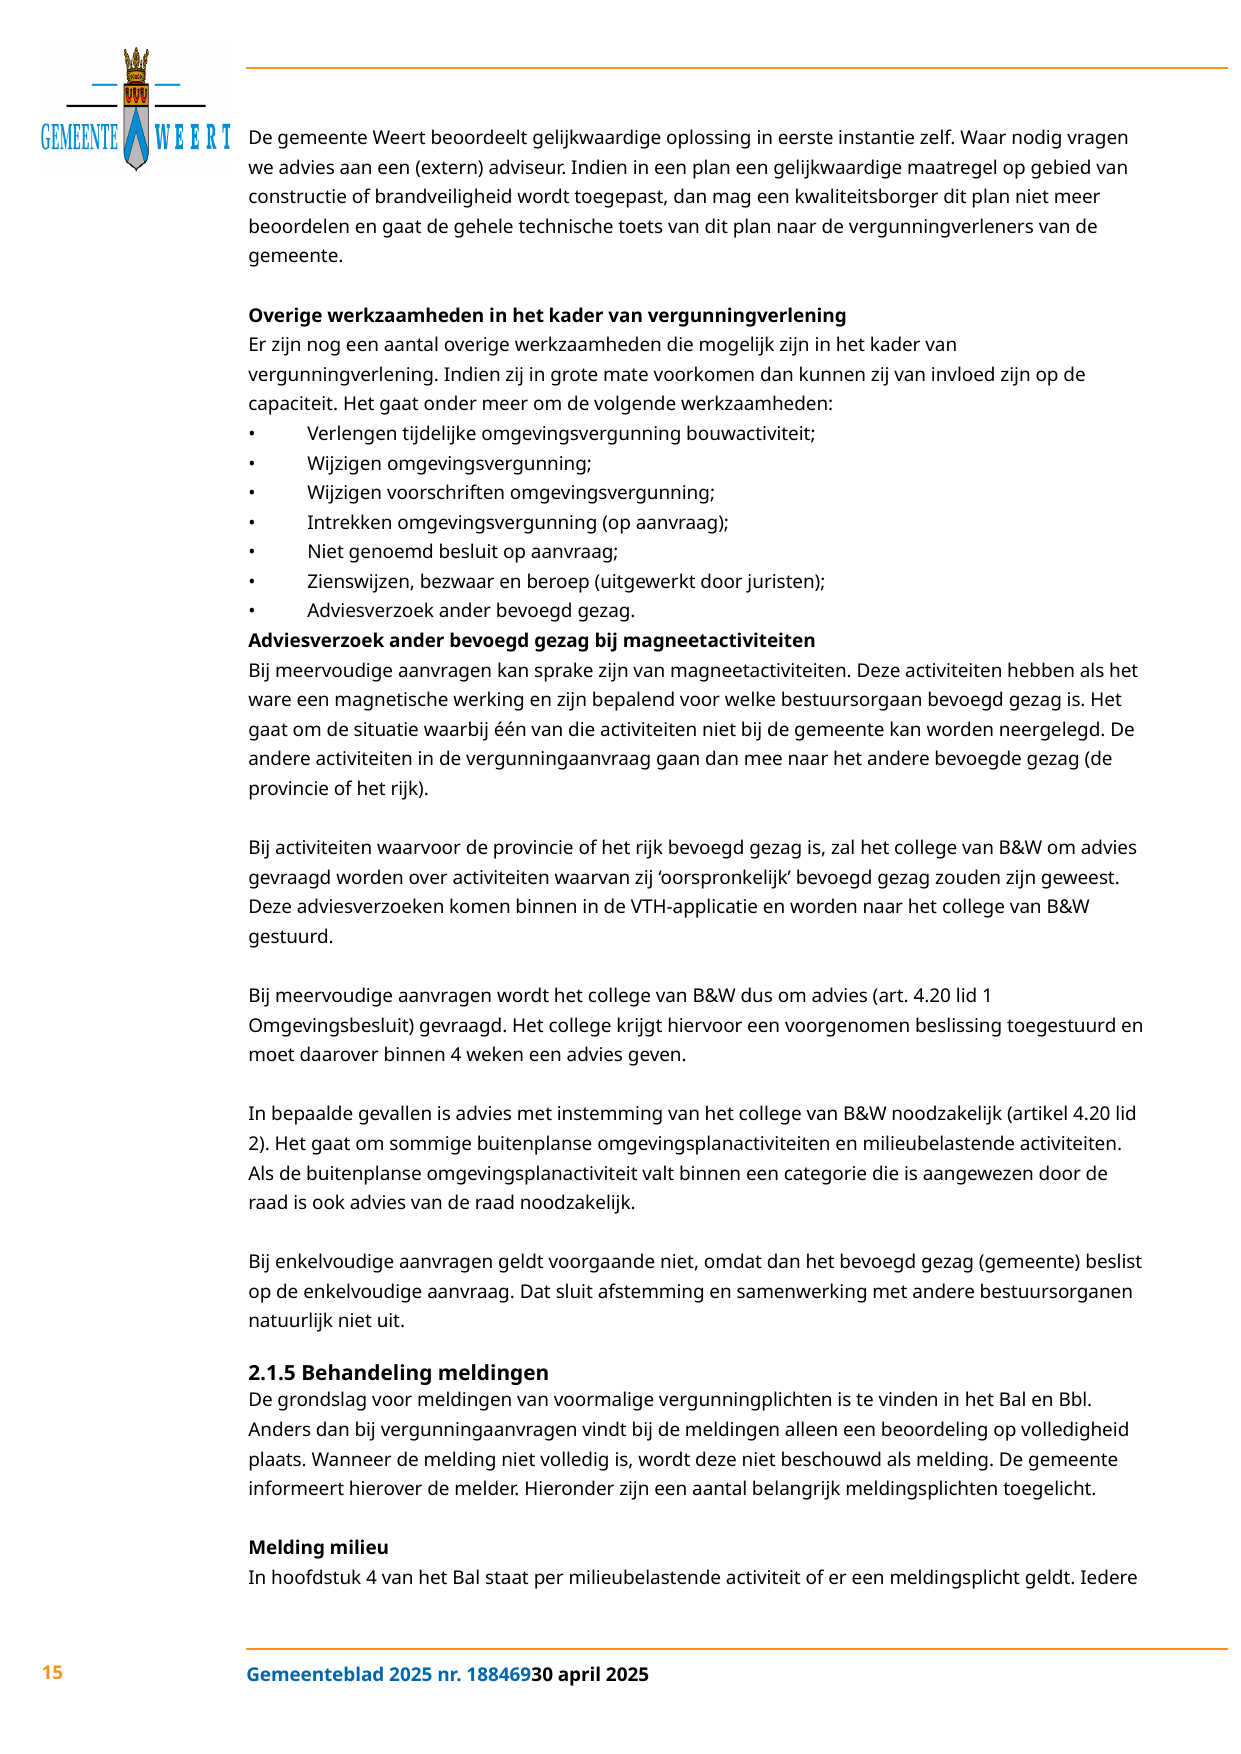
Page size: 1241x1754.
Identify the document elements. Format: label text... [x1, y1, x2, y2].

text De grondslag voor meldingen van voormalige vergunningplichten is te vinden in het Bal en Bbl. Anders dan bij vergunningaanvragen vindt bij de meldingen alleen een beoordeling op volledigheid plaats. Wanneer de melding niet volledig is, wordt deze niet beschouwd als melding. De gemeente informeert hierover de melder. Hieronder zijn een aantal belangrijk meldingsplichten toegelicht. [248, 1387, 1152, 1501]
text Melding milieu [248, 1534, 1152, 1560]
list Zienswijzen, bezwaar en beroep (uitgewerkt door juristen); [248, 568, 1152, 594]
text Bij meervoudige aanvragen wordt het college van B&W dus om advies (art. 4.20 lid 1 Omgevingsbesluit) gevraagd. Het college krijgt hiervoor een voorgenomen beslissing toegestuurd en moet daarover binnen 4 weken een advies geven. [248, 982, 1152, 1067]
text 2.1.5 Behandeling meldingen [248, 1358, 1152, 1387]
list Intrekken omgevingsvergunning (op aanvraag); [248, 509, 1152, 535]
picture [41, 47, 231, 172]
text Bij meervoudige aanvragen kan sprake zijn van magneetactiviteiten. Deze activiteiten hebben als het ware een magnetische werking en zijn bepalend voor welke bestuursorgaan bevoegd gezag is. Het gaat om de situatie waarbij één van die activiteiten niet bij de gemeente kan worden neergelegd. De andere activiteiten in de vergunningaanvraag gaan dan mee naar het andere bevoegde gezag (de provincie of het rijk). [248, 657, 1152, 801]
text Bij enkelvoudige aanvragen geldt voorgaande niet, omdat dan het bevoegd gezag (gemeente) beslist op de enkelvoudige aanvraag. Dat sluit afstemming en samenwerking met andere bestuursorganen natuurlijk niet uit. [248, 1248, 1152, 1333]
list Wijzigen omgevingsvergunning; [248, 450, 1152, 476]
list Verlengen tijdelijke omgevingsvergunning bouwactiviteit; [248, 420, 1152, 446]
text Adviesverzoek ander bevoegd gezag bij magneetactiviteiten [248, 627, 1152, 653]
text In bepaalde gevallen is advies met instemming van het college van B&W noodzakelijk (artikel 4.20 lid 2). Het gaat om sommige buitenplanse omgevingsplanactiviteiten en milieubelastende activiteiten. Als de buitenplanse omgevingsplanactiviteit valt binnen een categorie die is aangewezen door de raad is ook advies van de raad noodzakelijk. [248, 1101, 1152, 1215]
list Wijzigen voorschriften omgevingsvergunning; [248, 479, 1152, 505]
text Er zijn nog een aantal overige werkzaamheden die mogelijk zijn in het kader van vergunningverlening. Indien zij in grote mate voorkomen dan kunnen zij van invloed zijn op de capaciteit. Het gaat onder meer om de volgende werkzaamheden: [248, 331, 1152, 416]
text In hoofdstuk 4 van het Bal staat per milieubelastende activiteit of er een meldingsplicht geldt. Iedere [248, 1564, 1152, 1590]
text Overige werkzaamheden in het kader van vergunningverlening [248, 302, 1152, 328]
text Bij activiteiten waarvoor de provincie of het rijk bevoegd gezag is, zal het college van B&W om advies gevraagd worden over activiteiten waarvan zij ‘oorspronkelijk’ bevoegd gezag zouden zijn geweest. Deze adviesverzoeken komen binnen in de VTH-applicatie en worden naar het college van B&W gestuurd. [248, 834, 1152, 949]
list Niet genoemd besluit op aanvraag; [248, 538, 1152, 564]
list Adviesverzoek ander bevoegd gezag. [248, 598, 1152, 623]
text De gemeente Weert beoordeelt gelijkwaardige oplossing in eerste instantie zelf. Waar nodig vragen we advies aan een (extern) adviseur. Indien in een plan een gelijkwaardige maatregel op gebied van constructie of brandveiligheid wordt toegepast, dan mag een kwaliteitsborger dit plan niet meer beoordelen en gaat de gehele technische toets van dit plan naar de vergunningverleners van de gemeente. [248, 124, 1152, 268]
